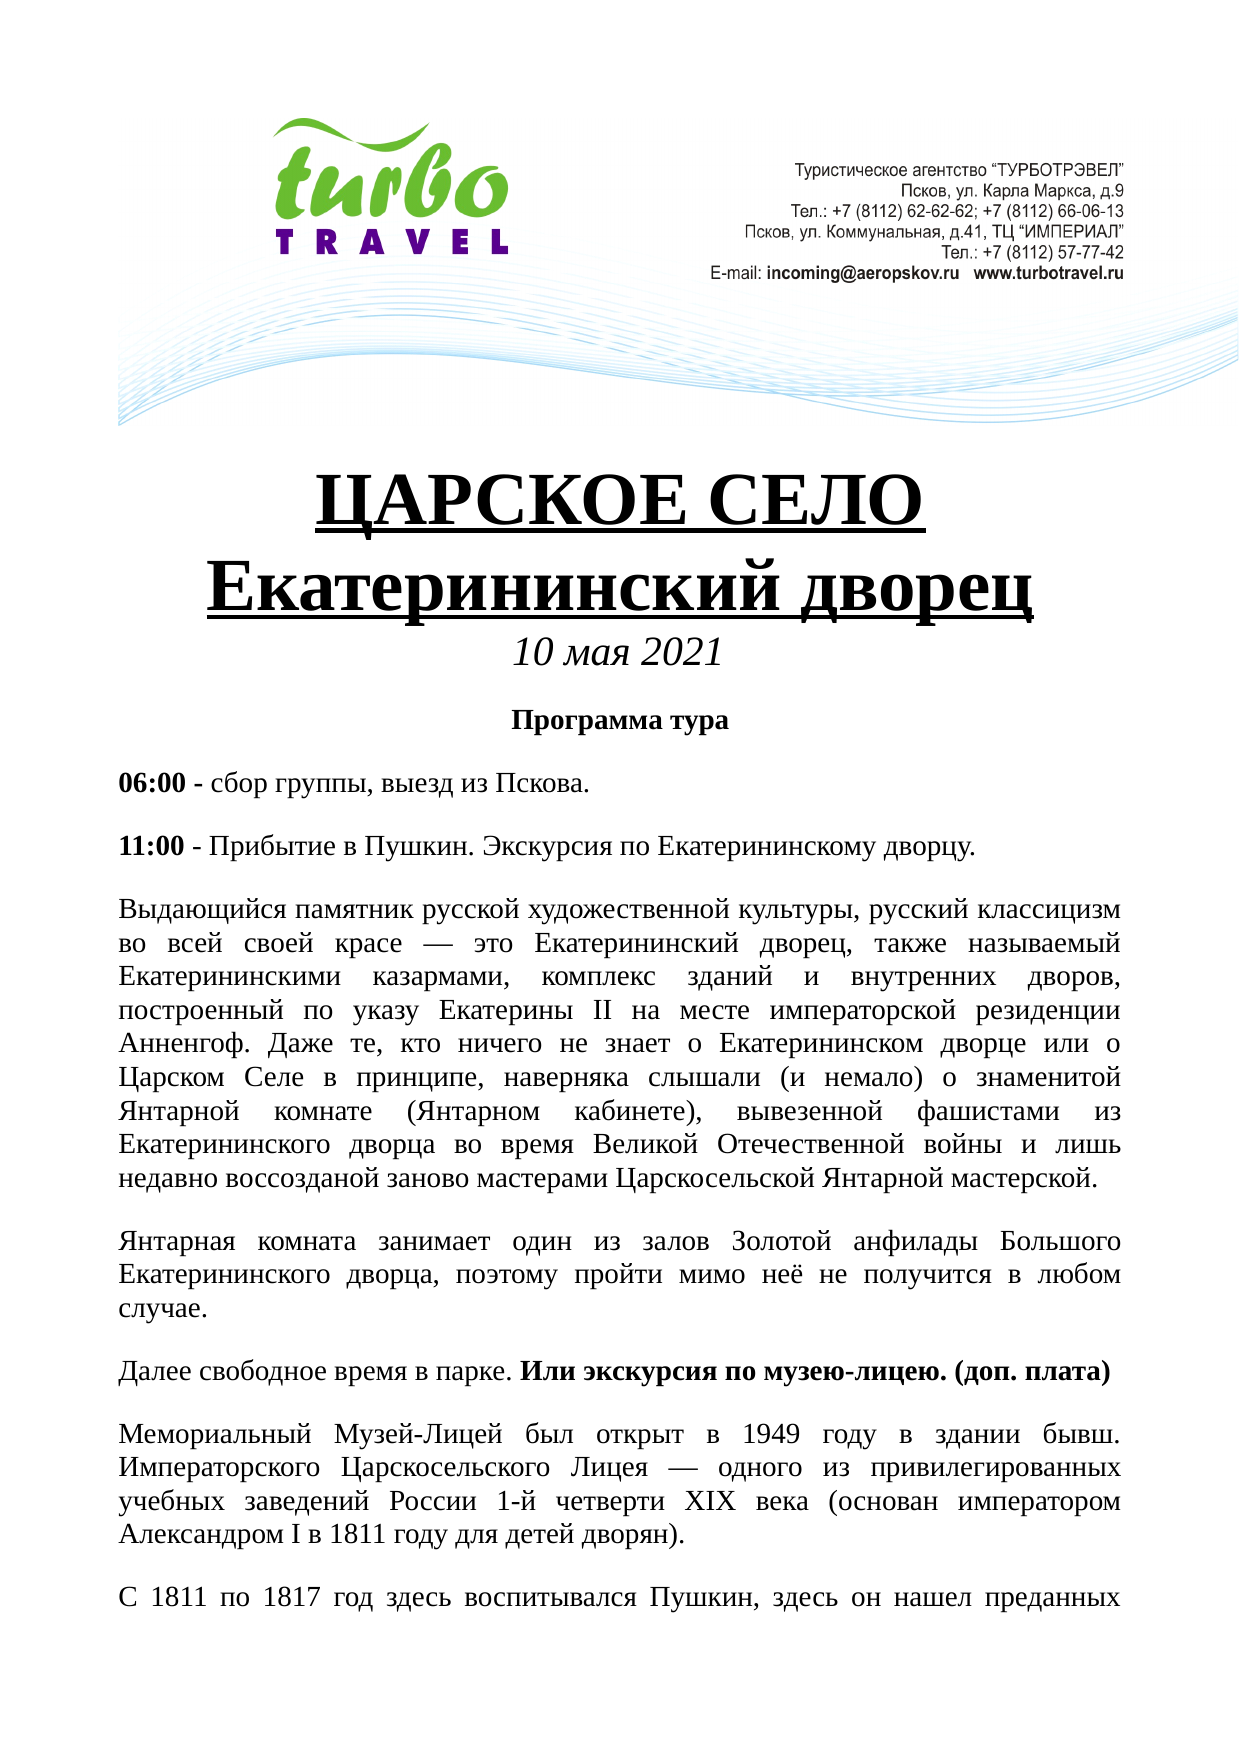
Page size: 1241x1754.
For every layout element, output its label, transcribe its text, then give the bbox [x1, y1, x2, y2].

text Далее свободное время в парке. Или экскурсия по музею-лицею. (доп. плата) [118, 1353, 1122, 1386]
text Мемориальный Музей-Лицей был открыт в 1949 году в здании бывш. Императорского Царскосельского Лицея — одного из привилегированных учебных заведений России 1-й четверти XIX века (основан императором Александром I в 1811 году для детей дворян). [118, 1416, 1122, 1550]
text ЦАРСКОЕ СЕЛО [118, 454, 1122, 540]
text Программа тура [118, 702, 1122, 736]
text 06:00 - сбор группы, выезд из Пскова. [118, 765, 1122, 799]
text Янтарная комната занимает один из залов Золотой анфилады Большого Екатерининского дворца, поэтому пройти мимо неё не получится в любом случае. [118, 1223, 1122, 1323]
text Выдающийся памятник русской художественной культуры, русский классицизм во всей своей красе — это Екатерининский дворец, также называемый Екатерининскими казармами, комплекс зданий и внутренних дворов, построенный по указу Екатерины II на месте императорской резиденции Анненгоф. Даже те, кто ничего не знает о Екатерининском дворце или о Царском Селе в принципе, наверняка слышали (и немало) о знаменитой Янтарной комнате (Янтарном кабинете), вывезенной фашистами из Екатерининского дворца во время Великой Отечественной войны и лишь недавно воссозданой заново мастерами Царскосельской Янтарной мастерской. [118, 891, 1122, 1193]
text 10 мая 2021 [118, 626, 1122, 674]
text Екатерининский дворец [118, 540, 1122, 626]
text 11:00 - Прибытие в Пушкин. Экскурсия по Екатерининскому дворцу. [118, 828, 1122, 862]
text С 1811 по 1817 год здесь воспитывался Пушкин, здесь он нашел преданных [118, 1579, 1122, 1613]
